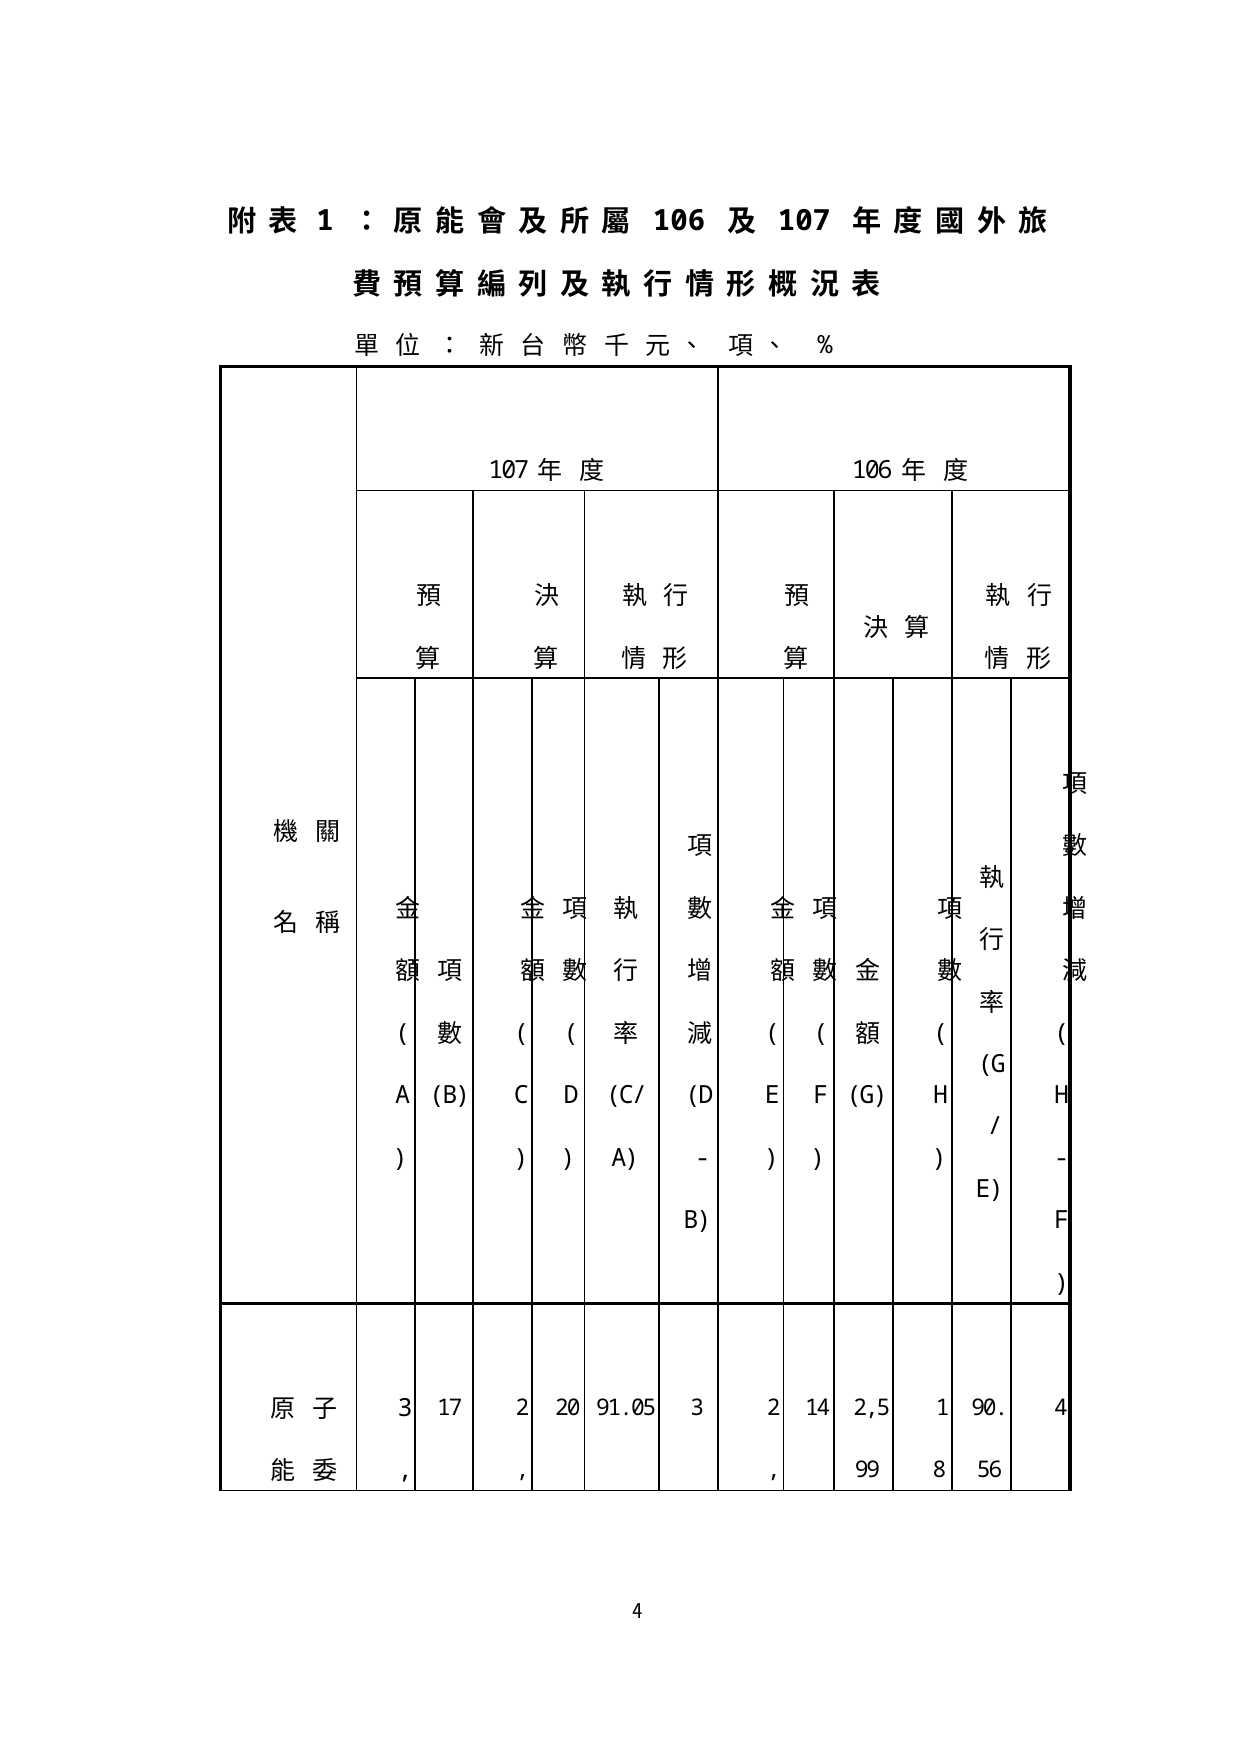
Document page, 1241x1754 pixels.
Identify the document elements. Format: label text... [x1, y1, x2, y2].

table_cell 項數(H) [894, 679, 951, 1302]
table_cell 3 [660, 1305, 717, 1490]
table_cell 金額(A) [357, 679, 414, 1302]
table_cell 項數增減(D-B) [660, 679, 717, 1302]
table_cell 項數增減(H-F) [1012, 679, 1068, 1302]
table_cell 2, [474, 1305, 531, 1490]
table_cell 決算 [835, 491, 951, 677]
text 附表1：原能會及所屬106及107年度國外旅費預算編列及執行情形概況表 單位：新台幣千元、項、% [221, 177, 1065, 365]
table_header 106年度 [719, 368, 1068, 490]
table_cell 決算 [474, 491, 584, 677]
table_cell 項數(D) [533, 679, 584, 1302]
table_cell 3, [357, 1305, 414, 1490]
table_cell 金額(E) [719, 679, 783, 1302]
table_cell 14 [784, 1305, 833, 1490]
table_cell 90.56 [953, 1305, 1010, 1490]
table_cell 2, [719, 1305, 783, 1490]
table_cell 4 [1012, 1305, 1068, 1490]
table_cell 91.05 [585, 1305, 658, 1490]
table_cell 2,599 [835, 1305, 892, 1490]
table_cell 17 [416, 1305, 472, 1490]
table_cell 金額(G) [835, 679, 892, 1302]
table_cell 預算 [719, 491, 833, 677]
table_cell 執行情形 [585, 491, 717, 677]
table_cell 執行率(G/E) [953, 679, 1010, 1302]
table_header 107年度 [357, 368, 717, 490]
table_cell 18 [894, 1305, 951, 1490]
table_header 機關 名稱 [222, 368, 356, 1302]
table_cell 預算 [357, 491, 472, 677]
table_cell 原子能委 [222, 1305, 356, 1490]
table_cell 金額(C) [474, 679, 531, 1302]
table_cell 20 [533, 1305, 584, 1490]
table_cell 項數(B) [416, 679, 472, 1302]
table_cell 項數(F) [784, 679, 833, 1302]
table_cell 執行率(C/A) [585, 679, 658, 1302]
table_cell 執行情形 [953, 491, 1068, 677]
